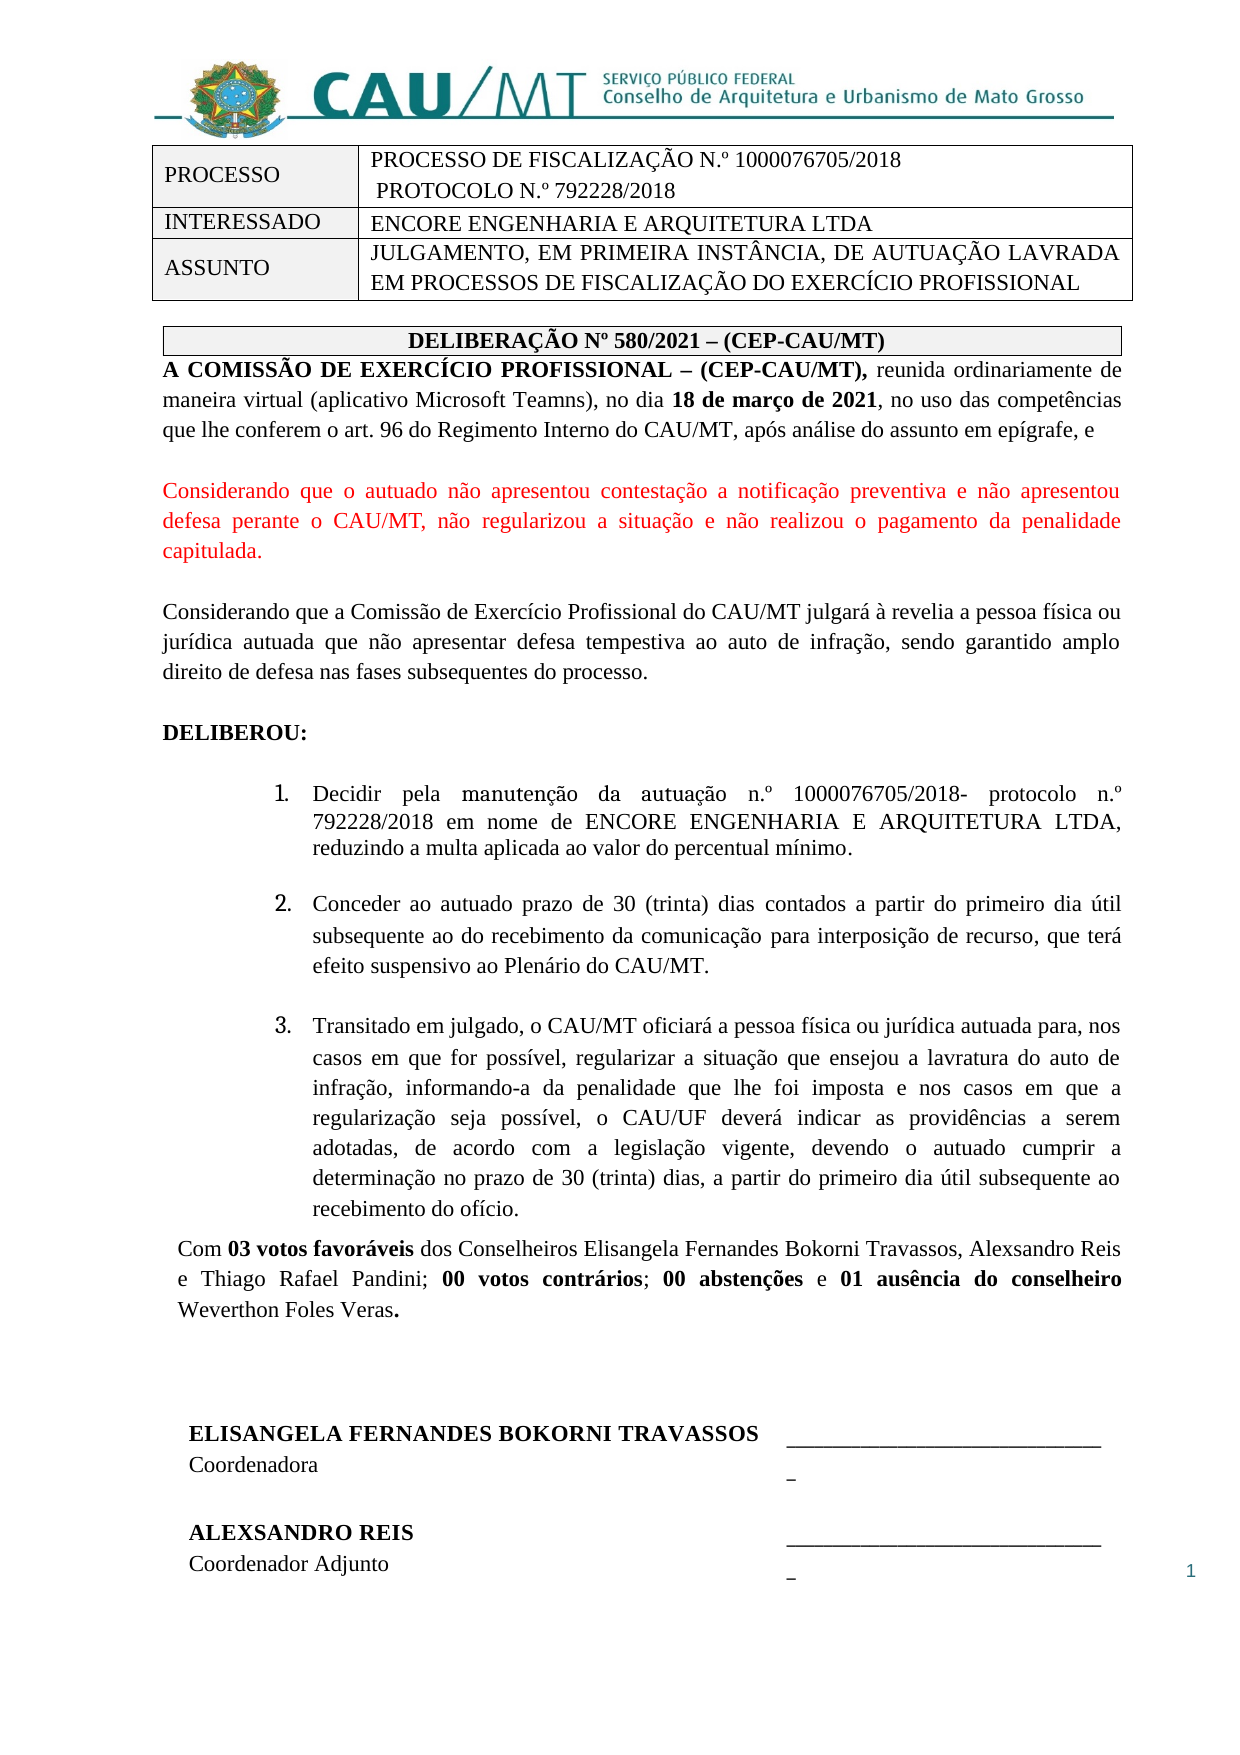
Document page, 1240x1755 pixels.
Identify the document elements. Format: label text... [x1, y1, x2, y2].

text A COMISSÃO DE EXERCÍCIO PROFISSIONAL – (CEP-CAU/MT), reunida ordinariamente de maneira virtual (aplicativo Microsoft Teamns), no dia 18 de março de 2021, no uso das competências que lhe conferem o art. 96 do Regimento Interno do CAU/MT, após análise do assunto em epígrafe, e [162, 356, 1122, 443]
list Transitado em julgado, o CAU/MT oficiará a pessoa física ou jurídica autuada para, nos casos em que for possível, regularizar a situação que ensejou a lavratura do auto de infração, informando-a da penalidade que lhe foi imposta e nos casos em que a regularização seja possível, o CAU/UF deverá indicar as providências a serem adotadas, de acordo com a legislação vigente, devendo o autuado cumprir a determinação no prazo de 30 (trinta) dias, a partir do primeiro dia útil subsequente ao recebimento do ofício. [275, 1011, 1122, 1221]
table_cell ___________________________________ [775, 1489, 1122, 1588]
table_cell alexsandro REIs Coordenador Adjunto [177, 1489, 775, 1588]
list Decidir pela manutenção da autuação n.º 1000076705/2018- protocolo n.º 792228/2018 em nome de ENCORE ENGENHARIA E ARQUITETURA LTDA, reduzindo a multa aplicada ao valor do percentual mínimo. [275, 779, 1122, 861]
text Considerando que o autuado não apresentou contestação a notificação preventiva e não apresentou defesa perante o CAU/MT, não regularizou a situação e não realizou o pagamento da penalidade capitulada. [162, 477, 1122, 564]
list Com 03 votos favoráveis dos Conselheiros Elisangela Fernandes Bokorni Travassos, Alexsandro Reis e Thiago Rafael Pandini; 00 votos contrários; 00 abstenções e 01 ausência do conselheiro Weverthon Foles Veras. [177, 1235, 1122, 1322]
table_header ___________________________________ [775, 1390, 1122, 1489]
table_header ELISANGELA FERNANDES BOKORNI TRAVASSOS Coordenadora [177, 1390, 775, 1489]
text Considerando que a Comissão de Exercício Profissional do CAU/MT julgará à revelia a pessoa física ou jurídica autuada que não apresentar defesa tempestiva ao auto de infração, sendo garantido amplo direito de defesa nas fases subsequentes do processo. [162, 598, 1122, 684]
list Conceder ao autuado prazo de 30 (trinta) dias contados a partir do primeiro dia útil subsequente ao do recebimento da comunicação para interposição de recurso, que terá efeito suspensivo ao Plenário do CAU/MT. [275, 889, 1122, 978]
text DELIBEROU: [162, 719, 1122, 745]
